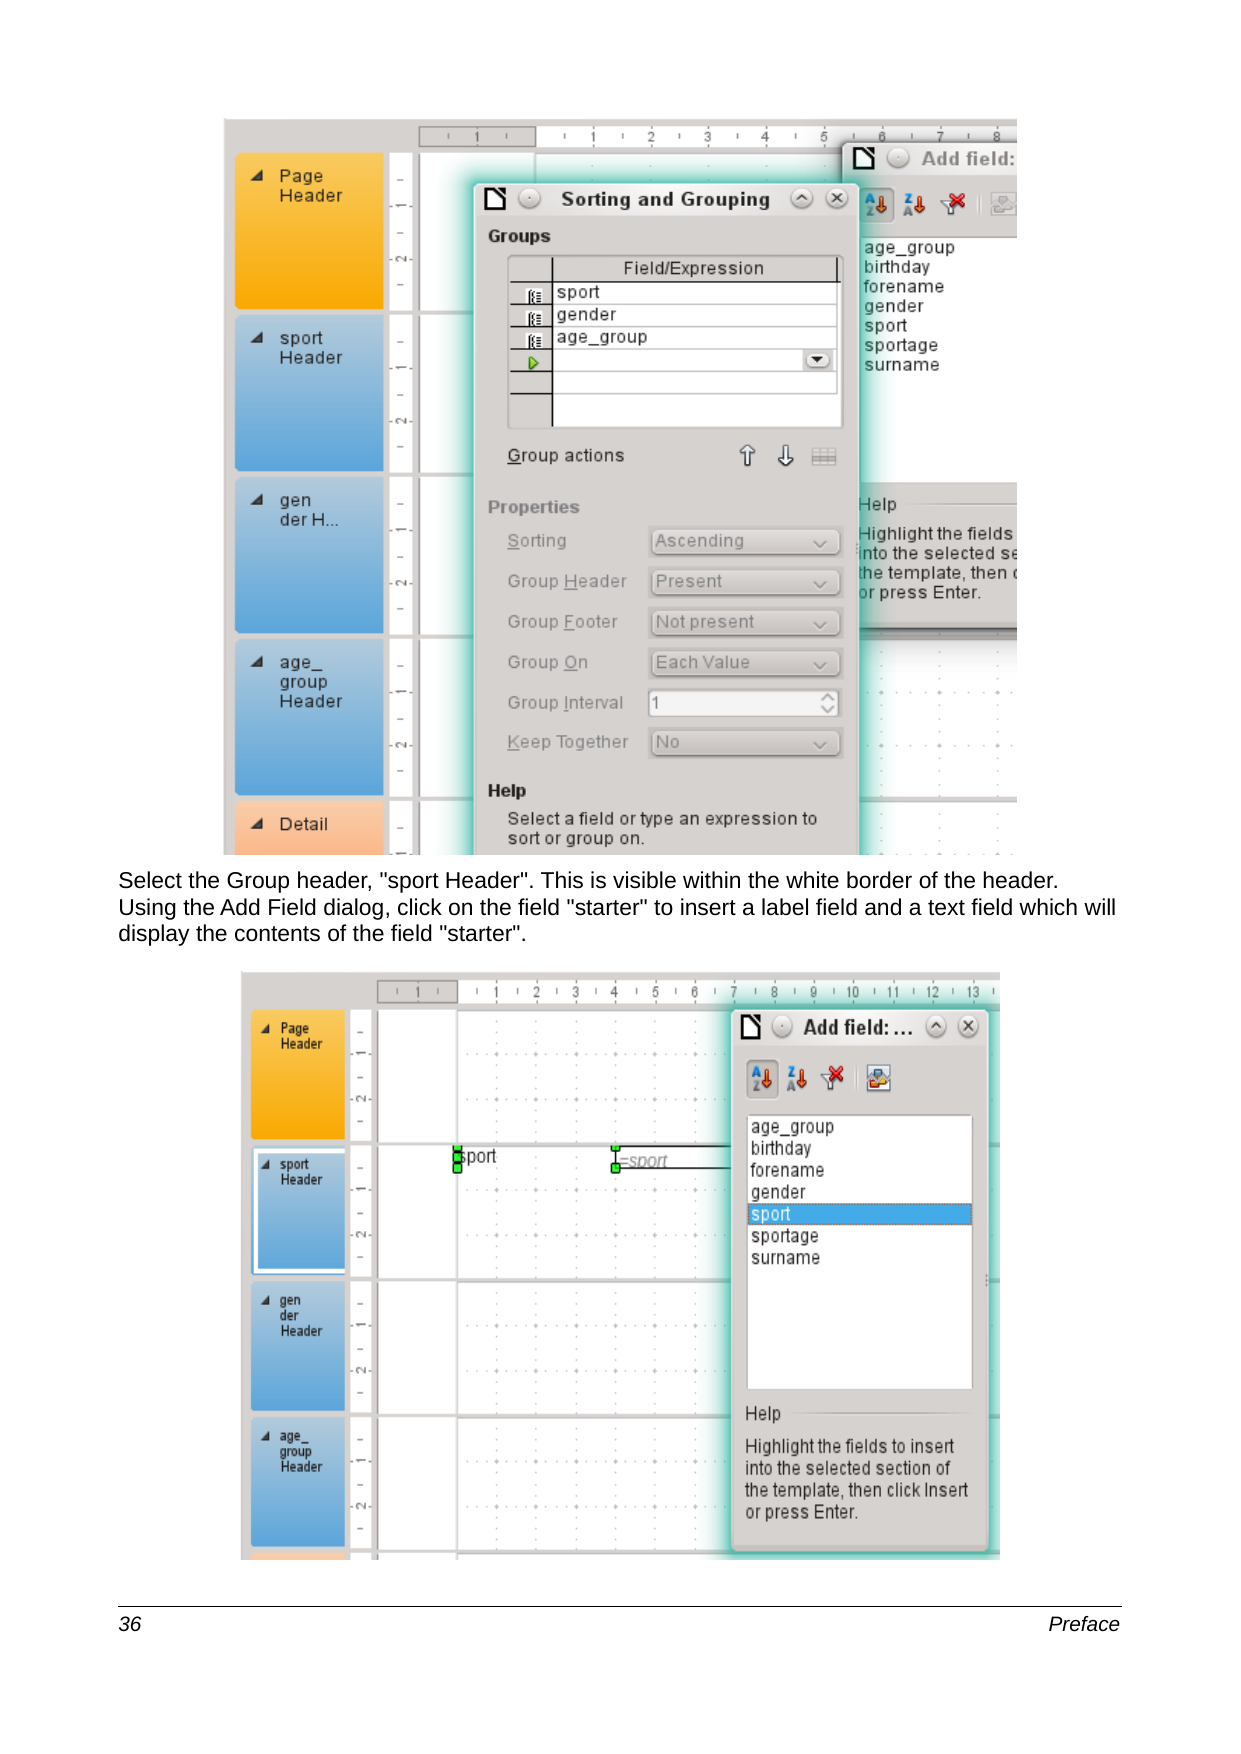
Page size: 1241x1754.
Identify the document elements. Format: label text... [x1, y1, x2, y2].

text Select the Group header, "sport Header". This is visible within the white border of the header. Using the Add Field dialog, click on the field "starter" to insert a label field and a text field which will display the contents of the field "starter". [118, 867, 1122, 946]
picture [223, 118, 1017, 855]
picture [240, 971, 1000, 1560]
